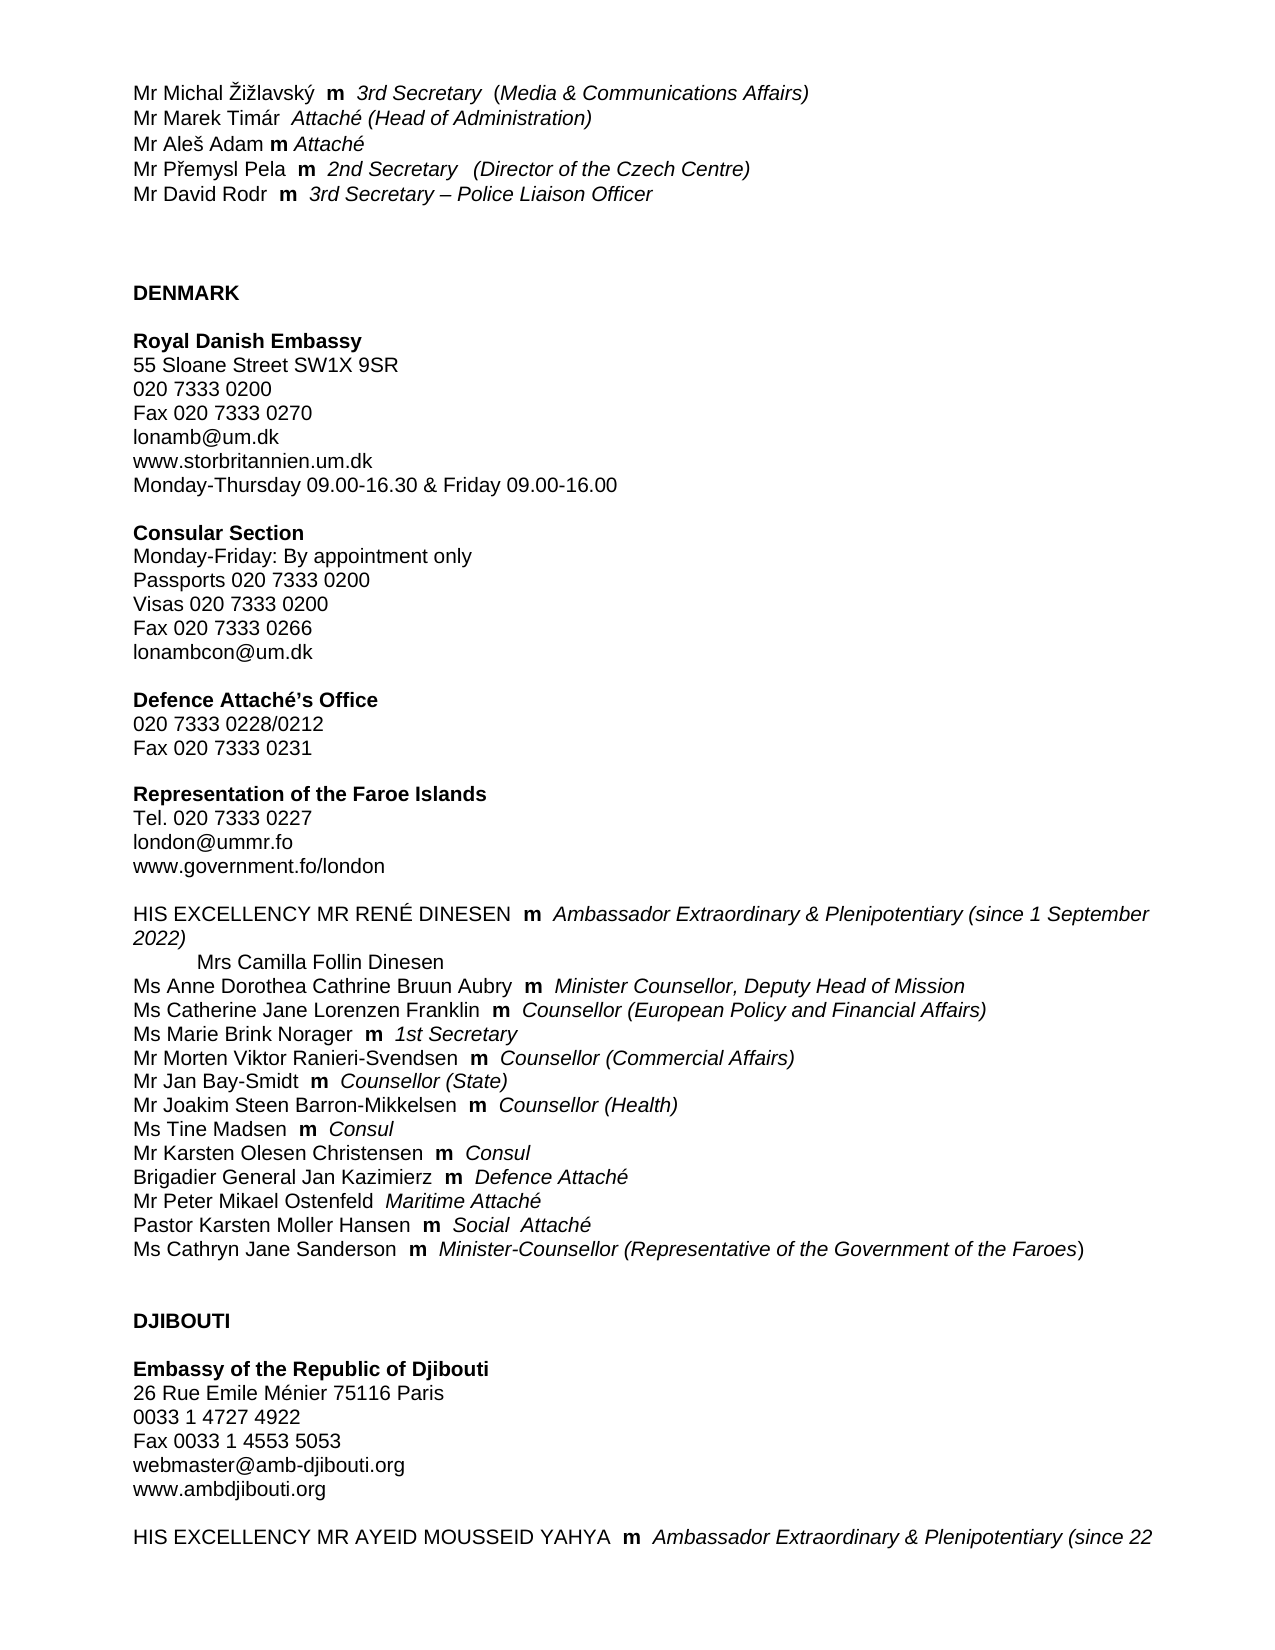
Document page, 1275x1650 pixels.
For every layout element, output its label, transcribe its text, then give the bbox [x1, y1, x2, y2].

text HIS EXCELLENCY MR RENÉ DINESEN m Ambassador Extraordinary & Plenipotentiary (since 1 September 2022) [133, 902, 1181, 949]
text Mrs Camilla Follin Dinesen [133, 949, 1181, 973]
text 26 Rue Emile Ménier 75116 Paris [133, 1381, 1181, 1405]
text Ms Tine Madsen m Consul [133, 1117, 1181, 1141]
text Royal Danish Embassy [133, 329, 1181, 353]
text Mr Aleš Adam m Attaché [133, 132, 1181, 156]
text Fax 020 7333 0270 [133, 401, 1181, 424]
text Defence Attaché’s Office [133, 688, 1181, 712]
text Mr Michal Žižlavský m 3rd Secretary (Media & Communications Affairs) [133, 81, 1181, 105]
text Mr David Rodr m 3rd Secretary – Police Liaison Officer [133, 182, 1181, 206]
text 020 7333 0200 [133, 377, 1181, 401]
text www.storbritannien.um.dk [133, 448, 1181, 472]
text DJIBOUTI [133, 1309, 1181, 1333]
text london@ummr.fo [133, 830, 1181, 854]
text Fax 020 7333 0266 lonambcon@um.dk [133, 616, 1181, 664]
text 55 Sloane Street SW1X 9SR [133, 353, 1181, 377]
subtitle DENMARK [133, 281, 1181, 305]
text Monday-Thursday 09.00-16.30 & Friday 09.00-16.00 [133, 472, 1181, 496]
text Passports 020 7333 0200 [133, 568, 1181, 592]
text Representation of the Faroe Islands [133, 782, 1181, 806]
text www.government.fo/london [133, 854, 1181, 878]
subtitle Embassy of the Republic of Djibouti [133, 1357, 1181, 1381]
text Mr Joakim Steen Barron-Mikkelsen m Counsellor (Health) [133, 1093, 1181, 1117]
text Ms Anne Dorothea Cathrine Bruun Aubry m Minister Counsellor, Deputy Head of Mission [133, 973, 1181, 997]
text Ms Catherine Jane Lorenzen Franklin m Counsellor (European Policy and Financial Affairs) [133, 997, 1181, 1021]
text Mr Přemysl Pela m 2nd Secretary (Director of the Czech Centre) [133, 157, 1181, 181]
text lonamb@um.dk [133, 424, 1181, 448]
text Fax 020 7333 0231 [133, 736, 1181, 760]
text Pastor Karsten Moller Hansen m Social Attaché [133, 1213, 1181, 1237]
text webmaster@amb-djibouti.org [133, 1453, 1181, 1477]
text Mr Peter Mikael Ostenfeld Maritime Attaché [133, 1189, 1181, 1213]
text Monday-Friday: By appointment only [133, 544, 1181, 568]
text Brigadier General Jan Kazimierz m Defence Attaché [133, 1165, 1181, 1189]
text Mr Karsten Olesen Christensen m Consul [133, 1141, 1181, 1165]
text Consular Section [133, 520, 1181, 544]
text Mr Morten Viktor Ranieri-Svendsen m Counsellor (Commercial Affairs) [133, 1045, 1181, 1069]
text Mr Marek Timár Attaché (Head of Administration) [133, 106, 1181, 130]
text Ms Cathryn Jane Sanderson m Minister-Counsellor (Representative of the Government of the Faroes) [133, 1237, 1181, 1261]
text www.ambdjibouti.org [133, 1477, 1181, 1501]
text Fax 0033 1 4553 5053 [133, 1429, 1181, 1453]
text 0033 1 4727 4922 [133, 1405, 1181, 1429]
text Ms Marie Brink Norager m 1st Secretary [133, 1021, 1181, 1045]
text Visas 020 7333 0200 [133, 592, 1181, 616]
text Mr Jan Bay-Smidt m Counsellor (State) [133, 1069, 1181, 1093]
text Tel. 020 7333 0227 [133, 806, 1181, 830]
text HIS EXCELLENCY MR AYEID MOUSSEID YAHYA m Ambassador Extraordinary & Plenipotentiary (since 22 [133, 1524, 1181, 1548]
text 020 7333 0228/0212 [133, 712, 1181, 736]
